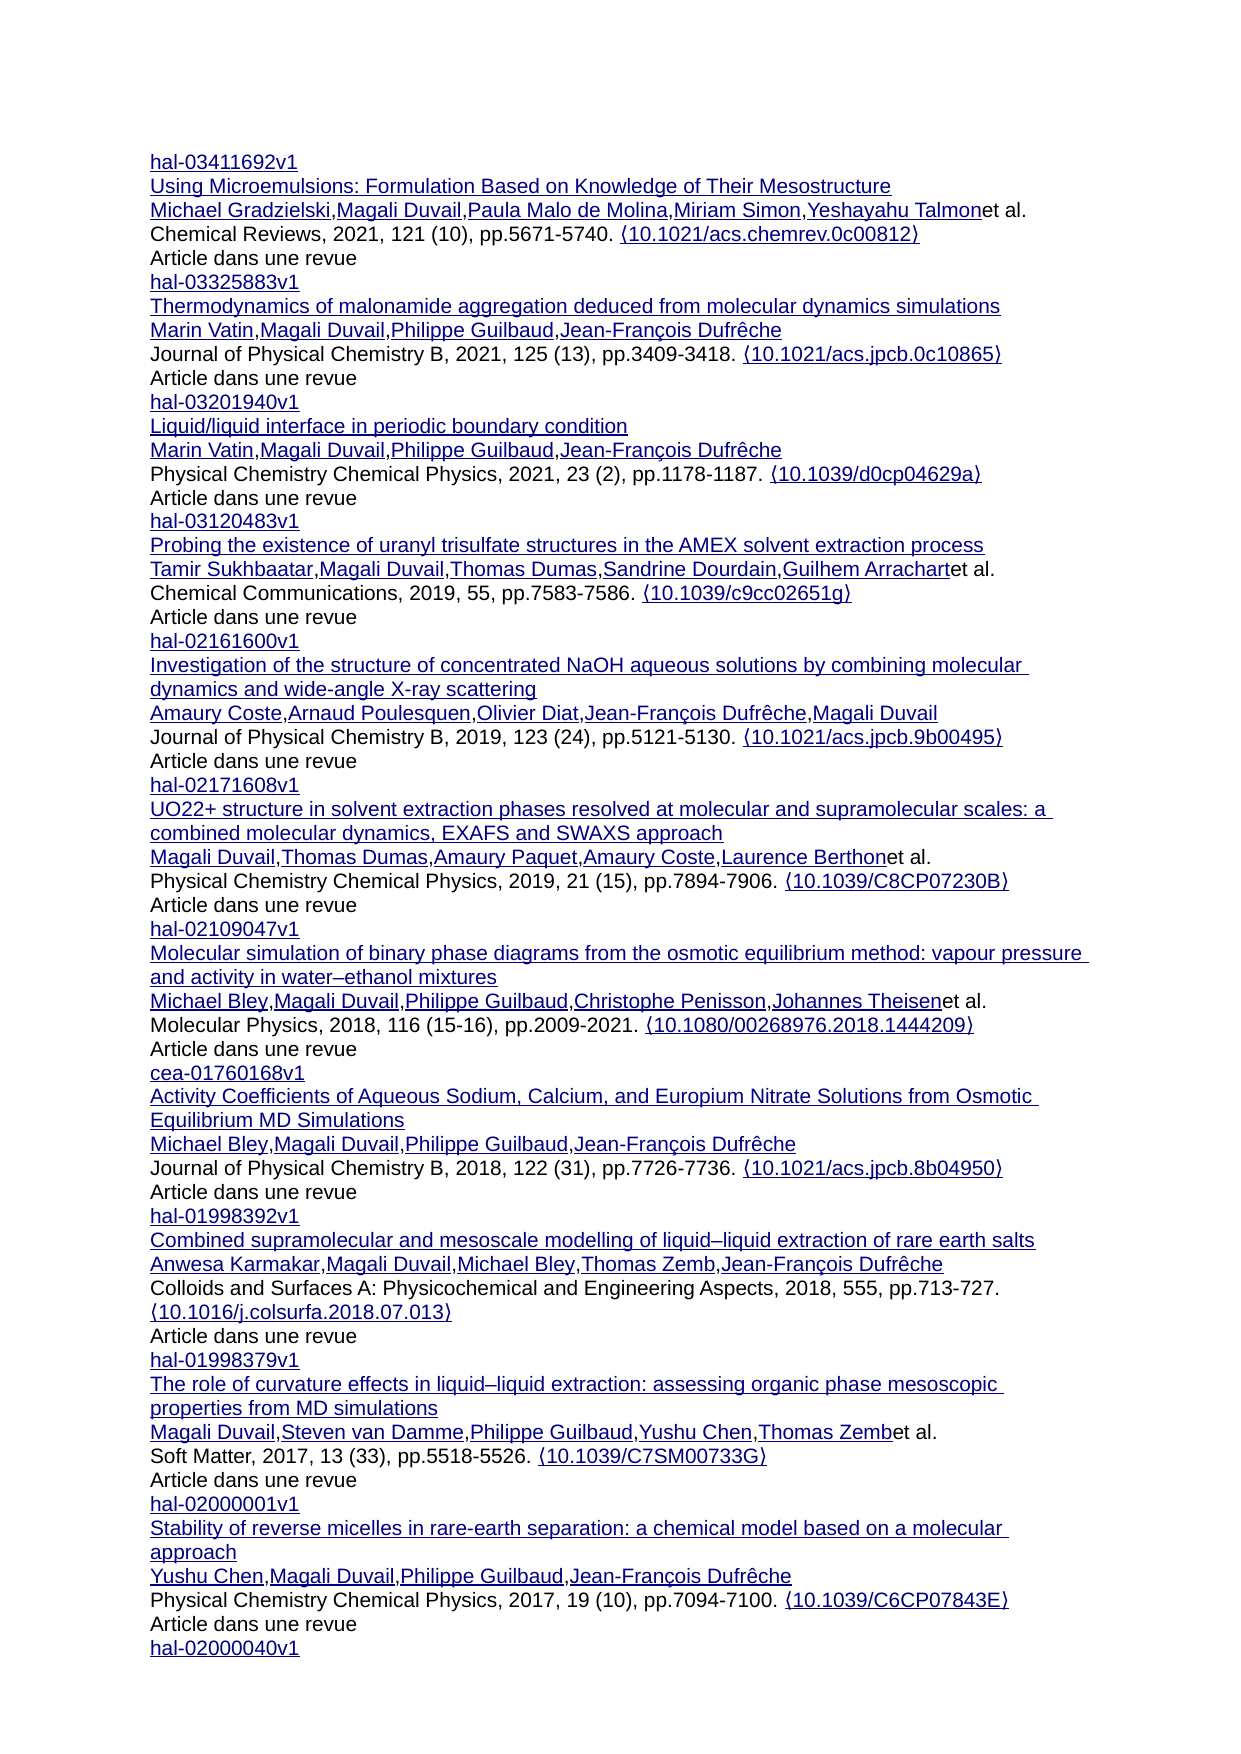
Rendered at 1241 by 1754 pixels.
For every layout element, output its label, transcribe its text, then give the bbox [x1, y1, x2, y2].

table_cell Stability of reverse micelles in rare-earth separation: a chemical model based on a molecular approach Yushu Chen,Magali Duvail,Philippe Guilbaud,Jean-François Dufrêche Physical Chemistry Chemical Physics, 2017, 19 (10), pp.7094-7100. ⟨10.1039/C6CP07843E⟩ Article dans une revue hal-02000040v1 [150, 1516, 1090, 1659]
table_cell Probing the existence of uranyl trisulfate structures in the AMEX solvent extraction process Tamir Sukhbaatar,Magali Duvail,Thomas Dumas,Sandrine Dourdain,Guilhem Arrachartet al. Chemical Communications, 2019, 55, pp.7583-7586. ⟨10.1039/c9cc02651g⟩ Article dans une revue hal-02161600v1 [150, 533, 1090, 653]
table_cell Thermodynamics of malonamide aggregation deduced from molecular dynamics simulations Marin Vatin,Magali Duvail,Philippe Guilbaud,Jean-François Dufrêche Journal of Physical Chemistry B, 2021, 125 (13), pp.3409-3418. ⟨10.1021/acs.jpcb.0c10865⟩ Article dans une revue hal-03201940v1 [150, 294, 1090, 413]
table_cell Using Microemulsions: Formulation Based on Knowledge of Their Mesostructure Michael Gradzielski,Magali Duvail,Paula Malo de Molina,Miriam Simon,Yeshayahu Talmonet al. Chemical Reviews, 2021, 121 (10), pp.5671-5740. ⟨10.1021/acs.chemrev.0c00812⟩ Article dans une revue hal-03325883v1 [150, 174, 1090, 294]
table_cell Investigation of the structure of concentrated NaOH aqueous solutions by combining molecular dynamics and wide-angle X-ray scattering Amaury Coste,Arnaud Poulesquen,Olivier Diat,Jean-François Dufrêche,Magali Duvail Journal of Physical Chemistry B, 2019, 123 (24), pp.5121-5130. ⟨10.1021/acs.jpcb.9b00495⟩ Article dans une revue hal-02171608v1 [150, 653, 1090, 797]
table_cell Combined supramolecular and mesoscale modelling of liquid–liquid extraction of rare earth salts Anwesa Karmakar,Magali Duvail,Michael Bley,Thomas Zemb,Jean-François Dufrêche Colloids and Surfaces A: Physicochemical and Engineering Aspects, 2018, 555, pp.713-727. ⟨10.1016/j.colsurfa.2018.07.013⟩ Article dans une revue hal-01998379v1 [150, 1228, 1090, 1372]
table_cell UO22+ structure in solvent extraction phases resolved at molecular and supramolecular scales: a combined molecular dynamics, EXAFS and SWAXS approach Magali Duvail,Thomas Dumas,Amaury Paquet,Amaury Coste,Laurence Berthonet al. Physical Chemistry Chemical Physics, 2019, 21 (15), pp.7894-7906. ⟨10.1039/C8CP07230B⟩ Article dans une revue hal-02109047v1 [150, 797, 1090, 941]
table_cell Molecular simulation of binary phase diagrams from the osmotic equilibrium method: vapour pressure and activity in water–ethanol mixtures Michael Bley,Magali Duvail,Philippe Guilbaud,Christophe Penisson,Johannes Theisenet al. Molecular Physics, 2018, 116 (15-16), pp.2009-2021. ⟨10.1080/00268976.2018.1444209⟩ Article dans une revue cea-01760168v1 [150, 941, 1090, 1084]
table_cell Activity Coefficients of Aqueous Sodium, Calcium, and Europium Nitrate Solutions from Osmotic Equilibrium MD Simulations Michael Bley,Magali Duvail,Philippe Guilbaud,Jean-François Dufrêche Journal of Physical Chemistry B, 2018, 122 (31), pp.7726-7736. ⟨10.1021/acs.jpcb.8b04950⟩ Article dans une revue hal-01998392v1 [150, 1084, 1090, 1228]
table_cell Liquid/liquid interface in periodic boundary condition Marin Vatin,Magali Duvail,Philippe Guilbaud,Jean-François Dufrêche Physical Chemistry Chemical Physics, 2021, 23 (2), pp.1178-1187. ⟨10.1039/d0cp04629a⟩ Article dans une revue hal-03120483v1 [150, 414, 1090, 533]
table_cell The role of curvature effects in liquid–liquid extraction: assessing organic phase mesoscopic properties from MD simulations Magali Duvail,Steven van Damme,Philippe Guilbaud,Yushu Chen,Thomas Zembet al. Soft Matter, 2017, 13 (33), pp.5518-5526. ⟨10.1039/C7SM00733G⟩ Article dans une revue hal-02000001v1 [150, 1372, 1090, 1516]
table_cell hal-03411692v1 [150, 150, 1090, 174]
